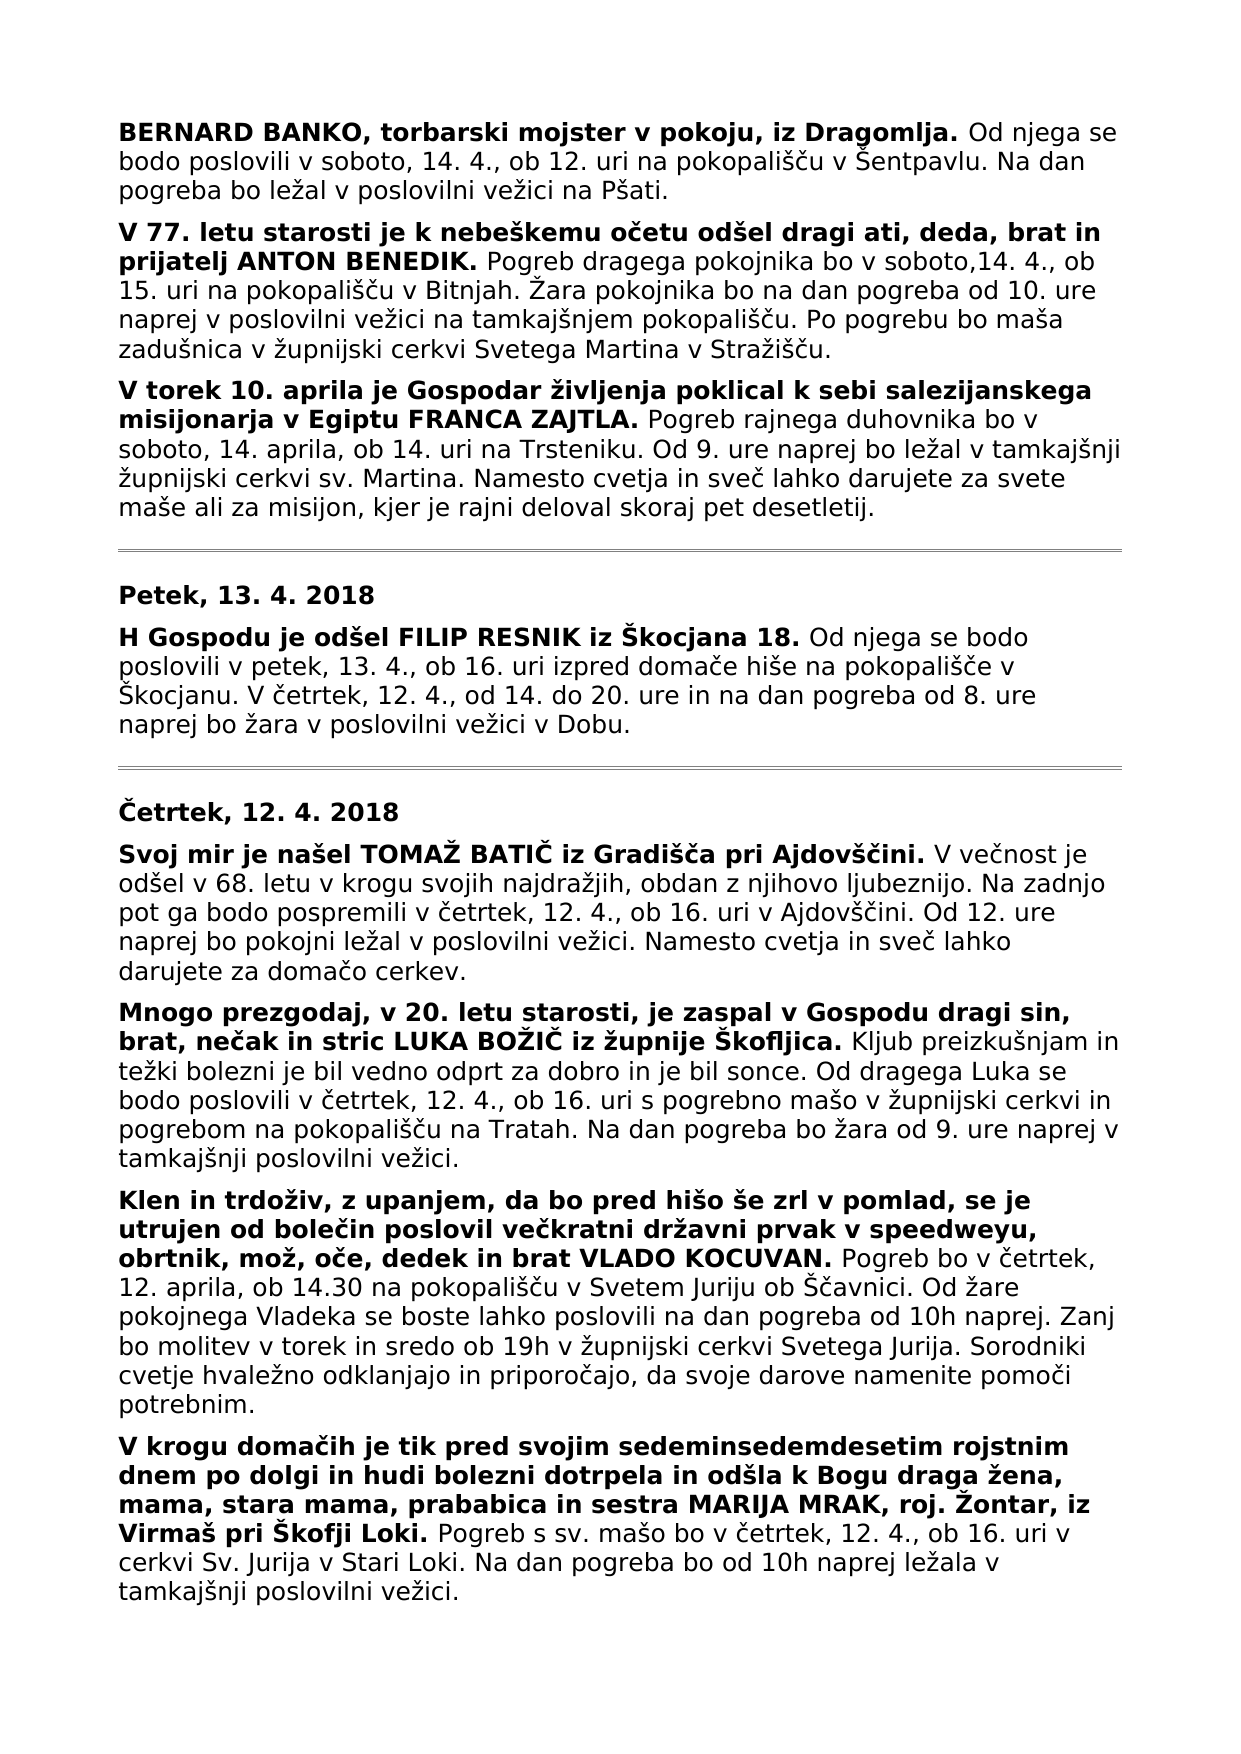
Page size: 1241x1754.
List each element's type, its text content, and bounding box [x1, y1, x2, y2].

text V krogu domačih je tik pred svojim sedeminsedemdesetim rojstnim dnem po dolgi in hudi bolezni dotrpela in odšla k Bogu draga žena, mama, stara mama, prababica in sestra MARIJA MRAK, roj. Žontar, iz Virmaš pri Škofji Loki. Pogreb s sv. mašo bo v četrtek, 12. 4., ob 16. uri v cerkvi Sv. Jurija v Stari Loki. Na dan pogreba bo od 10h naprej ležala v tamkajšnji poslovilni vežici. [118, 1432, 1122, 1607]
text Klen in trdoživ, z upanjem, da bo pred hišo še zrl v pomlad, se je utrujen od bolečin poslovil večkratni državni prvak v speedweyu, obrtnik, mož, oče, dedek in brat VLADO KOCUVAN. Pogreb bo v četrtek, 12. aprila, ob 14.30 na pokopališču v Svetem Juriju ob Ščavnici. Od žare pokojnega Vladeka se boste lahko poslovili na dan pogreba od 10h naprej. Zanj bo molitev v torek in sredo ob 19h v župnijski cerkvi Svetega Jurija. Sorodniki cvetje hvaležno odklanjajo in priporočajo, da svoje darove namenite pomoči potrebnim. [118, 1186, 1122, 1419]
text Četrtek, 12. 4. 2018 [118, 798, 1122, 827]
text BERNARD BANKO, torbarski mojster v pokoju, iz Dragomlja. Od njega se bodo poslovili v soboto, 14. 4., ob 12. uri na pokopališču v Šentpavlu. Na dan pogreba bo ležal v poslovilni vežici na Pšati. [118, 118, 1122, 206]
text H Gospodu je odšel FILIP RESNIK iz Škocjana 18. Od njega se bodo poslovili v petek, 13. 4., ob 16. uri izpred domače hiše na pokopališče v Škocjanu. V četrtek, 12. 4., od 14. do 20. ure in na dan pogreba od 8. ure naprej bo žara v poslovilni vežici v Dobu. [118, 623, 1122, 739]
text Svoj mir je našel TOMAŽ BATIČ iz Gradišča pri Ajdovščini. V večnost je odšel v 68. letu v krogu svojih najdražjih, obdan z njihovo ljubeznijo. Na zadnjo pot ga bodo pospremili v četrtek, 12. 4., ob 16. uri v Ajdovščini. Od 12. ure naprej bo pokojni ležal v poslovilni vežici. Namesto cvetja in sveč lahko darujete za domačo cerkev. [118, 840, 1122, 986]
text V 77. letu starosti je k nebeškemu očetu odšel dragi ati, deda, brat in prijatelj ANTON BENEDIK. Pogreb dragega pokojnika bo v soboto,14. 4., ob 15. uri na pokopališču v Bitnjah. Žara pokojnika bo na dan pogreba od 10. ure naprej v poslovilni vežici na tamkajšnjem pokopališču. Po pogrebu bo maša zadušnica v župnijski cerkvi Svetega Martina v Stražišču. [118, 218, 1122, 364]
text V torek 10. aprila je Gospodar življenja poklical k sebi salezijanskega misijonarja v Egiptu FRANCA ZAJTLA. Pogreb rajnega duhovnika bo v soboto, 14. aprila, ob 14. uri na Trsteniku. Od 9. ure naprej bo ležal v tamkajšnji župnijski cerkvi sv. Martina. Namesto cvetja in sveč lahko darujete za svete maše ali za misijon, kjer je rajni deloval skoraj pet desetletij. [118, 376, 1122, 522]
text Petek, 13. 4. 2018 [118, 581, 1122, 610]
text Mnogo prezgodaj, v 20. letu starosti, je zaspal v Gospodu dragi sin, brat, nečak in stric LUKA BOŽIČ iz župnije Škofljica. Kljub preizkušnjam in težki bolezni je bil vedno odprt za dobro in je bil sonce. Od dragega Luka se bodo poslovili v četrtek, 12. 4., ob 16. uri s pogrebno mašo v župnijski cerkvi in pogrebom na pokopališču na Tratah. Na dan pogreba bo žara od 9. ure naprej v tamkajšnji poslovilni vežici. [118, 998, 1122, 1173]
